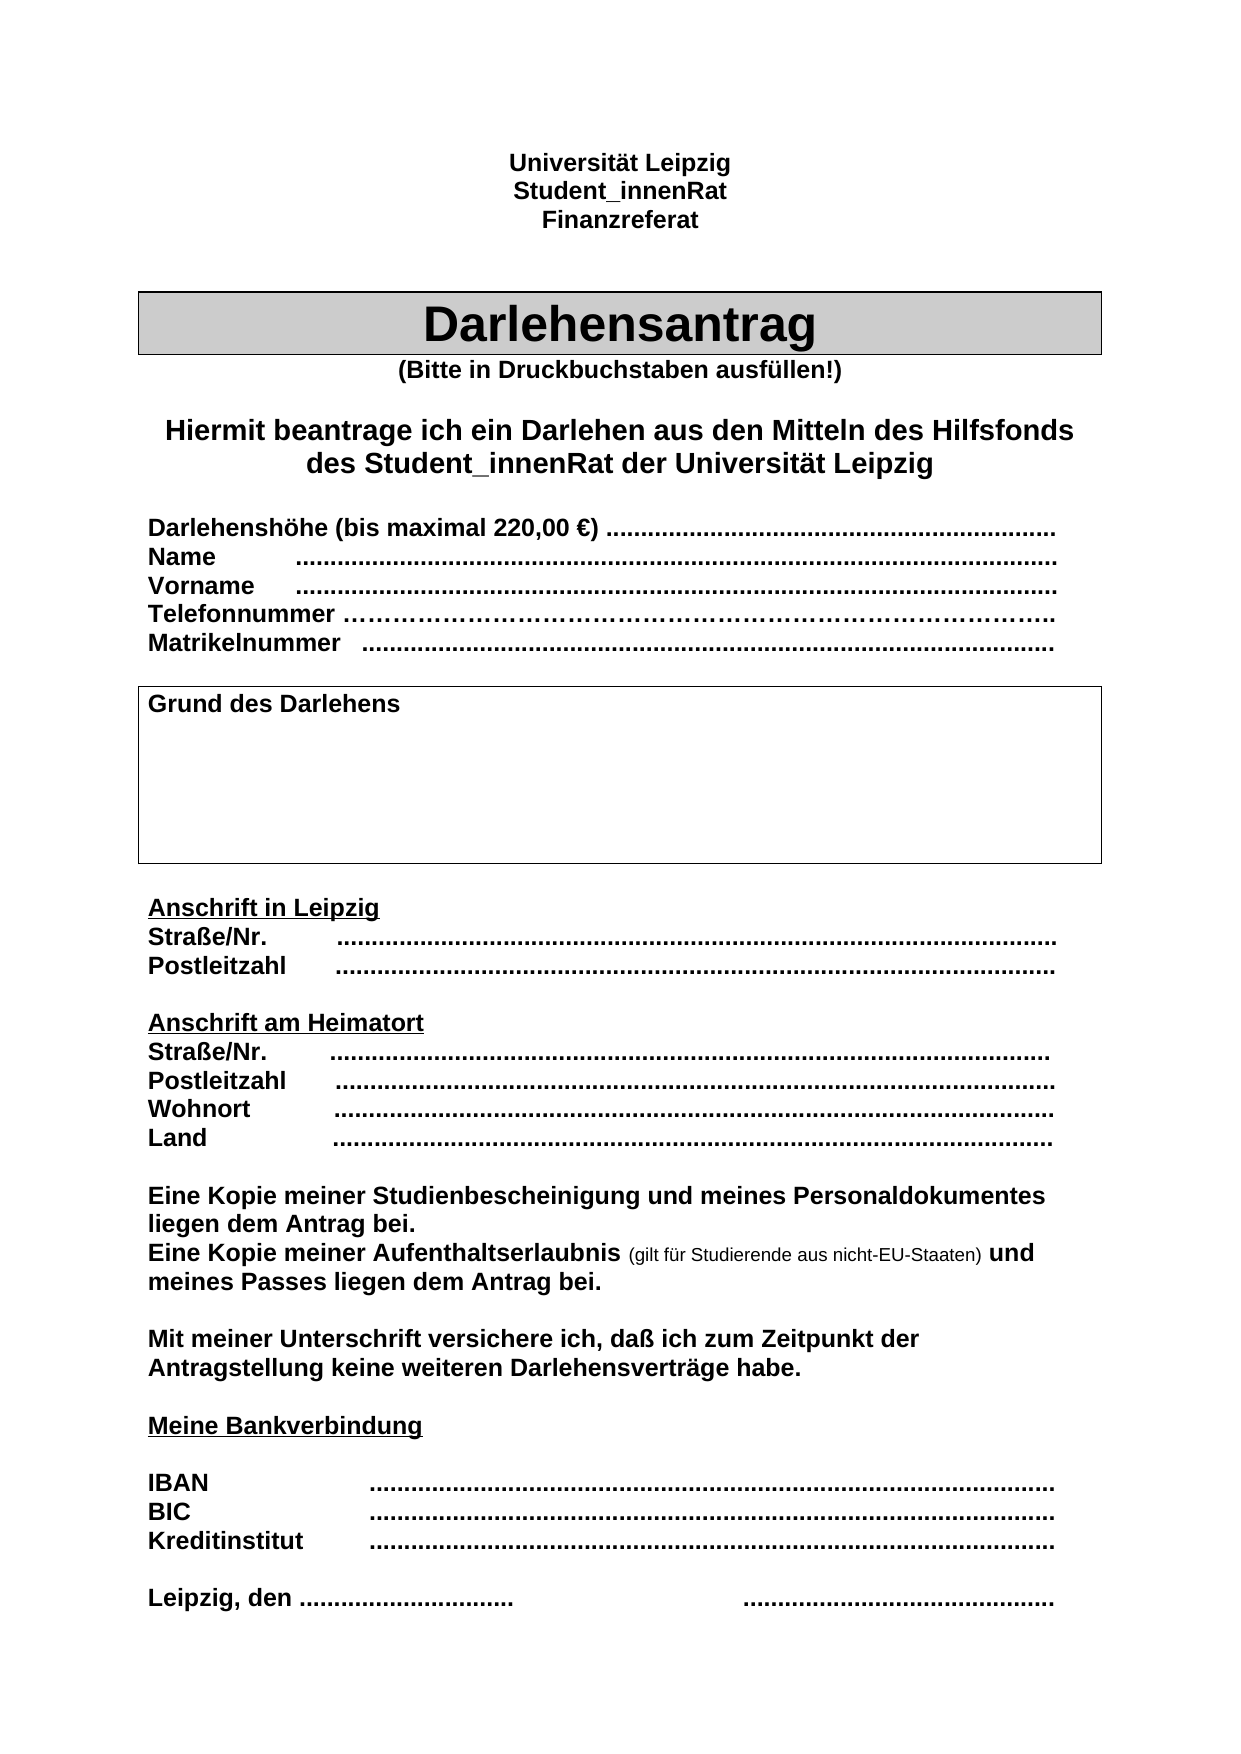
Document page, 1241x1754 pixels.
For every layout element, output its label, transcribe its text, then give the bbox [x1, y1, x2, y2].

text Student_innenRat [148, 176, 1093, 205]
text Meine Bankverbindung [148, 1411, 1093, 1439]
text Anschrift am Heimatort [148, 1008, 1093, 1037]
text BIC ................................................................................................... [148, 1497, 1093, 1526]
text Vorname .............................................................................................................. [148, 571, 1093, 599]
text Finanzreferat [148, 205, 1093, 234]
text Universität Leipzig [148, 148, 1093, 176]
text Name .............................................................................................................. [148, 542, 1093, 571]
text (Bitte in Druckbuchstaben ausfüllen!) [148, 355, 1093, 384]
text Telefonnummer ………………………………………………………………………….. [148, 599, 1093, 628]
text Wohnort ........................................................................................................ [148, 1094, 1093, 1123]
text Grund des Darlehens [139, 687, 1101, 718]
text Postleitzahl ........................................................................................................ [148, 951, 1093, 979]
text Straße/Nr. ........................................................................................................ [148, 1037, 1093, 1066]
text Postleitzahl ........................................................................................................ [148, 1066, 1093, 1094]
text Kreditinstitut ................................................................................................... [148, 1526, 1093, 1554]
text Leipzig, den ............................... ............................................. [148, 1583, 1093, 1612]
text Hiermit beantrage ich ein Darlehen aus den Mitteln des Hilfsfonds des Student_innenRat der Universität Leipzig [148, 413, 1093, 480]
text Mit meiner Unterschrift versichere ich, daß ich zum Zeitpunkt der Antragstellung keine weiteren Darlehensverträge habe. [148, 1324, 1093, 1382]
text Matrikelnummer .................................................................................................... [148, 628, 1093, 657]
text Anschrift in Leipzig [148, 893, 1093, 922]
text IBAN ................................................................................................... [148, 1468, 1093, 1497]
text Darlehenshöhe (bis maximal 220,00 €) ................................................................. [148, 513, 1093, 542]
text Darlehensantrag [139, 293, 1101, 354]
text Land ........................................................................................................ [148, 1123, 1093, 1152]
text Straße/Nr. ........................................................................................................ [148, 922, 1093, 951]
text Eine Kopie meiner Studienbescheinigung und meines Personaldokumentes liegen dem Antrag bei. [148, 1181, 1093, 1238]
text Eine Kopie meiner Aufenthaltserlaubnis (gilt für Studierende aus nicht-EU-Staaten) und meines Passes liegen dem Antrag bei. [148, 1238, 1093, 1296]
